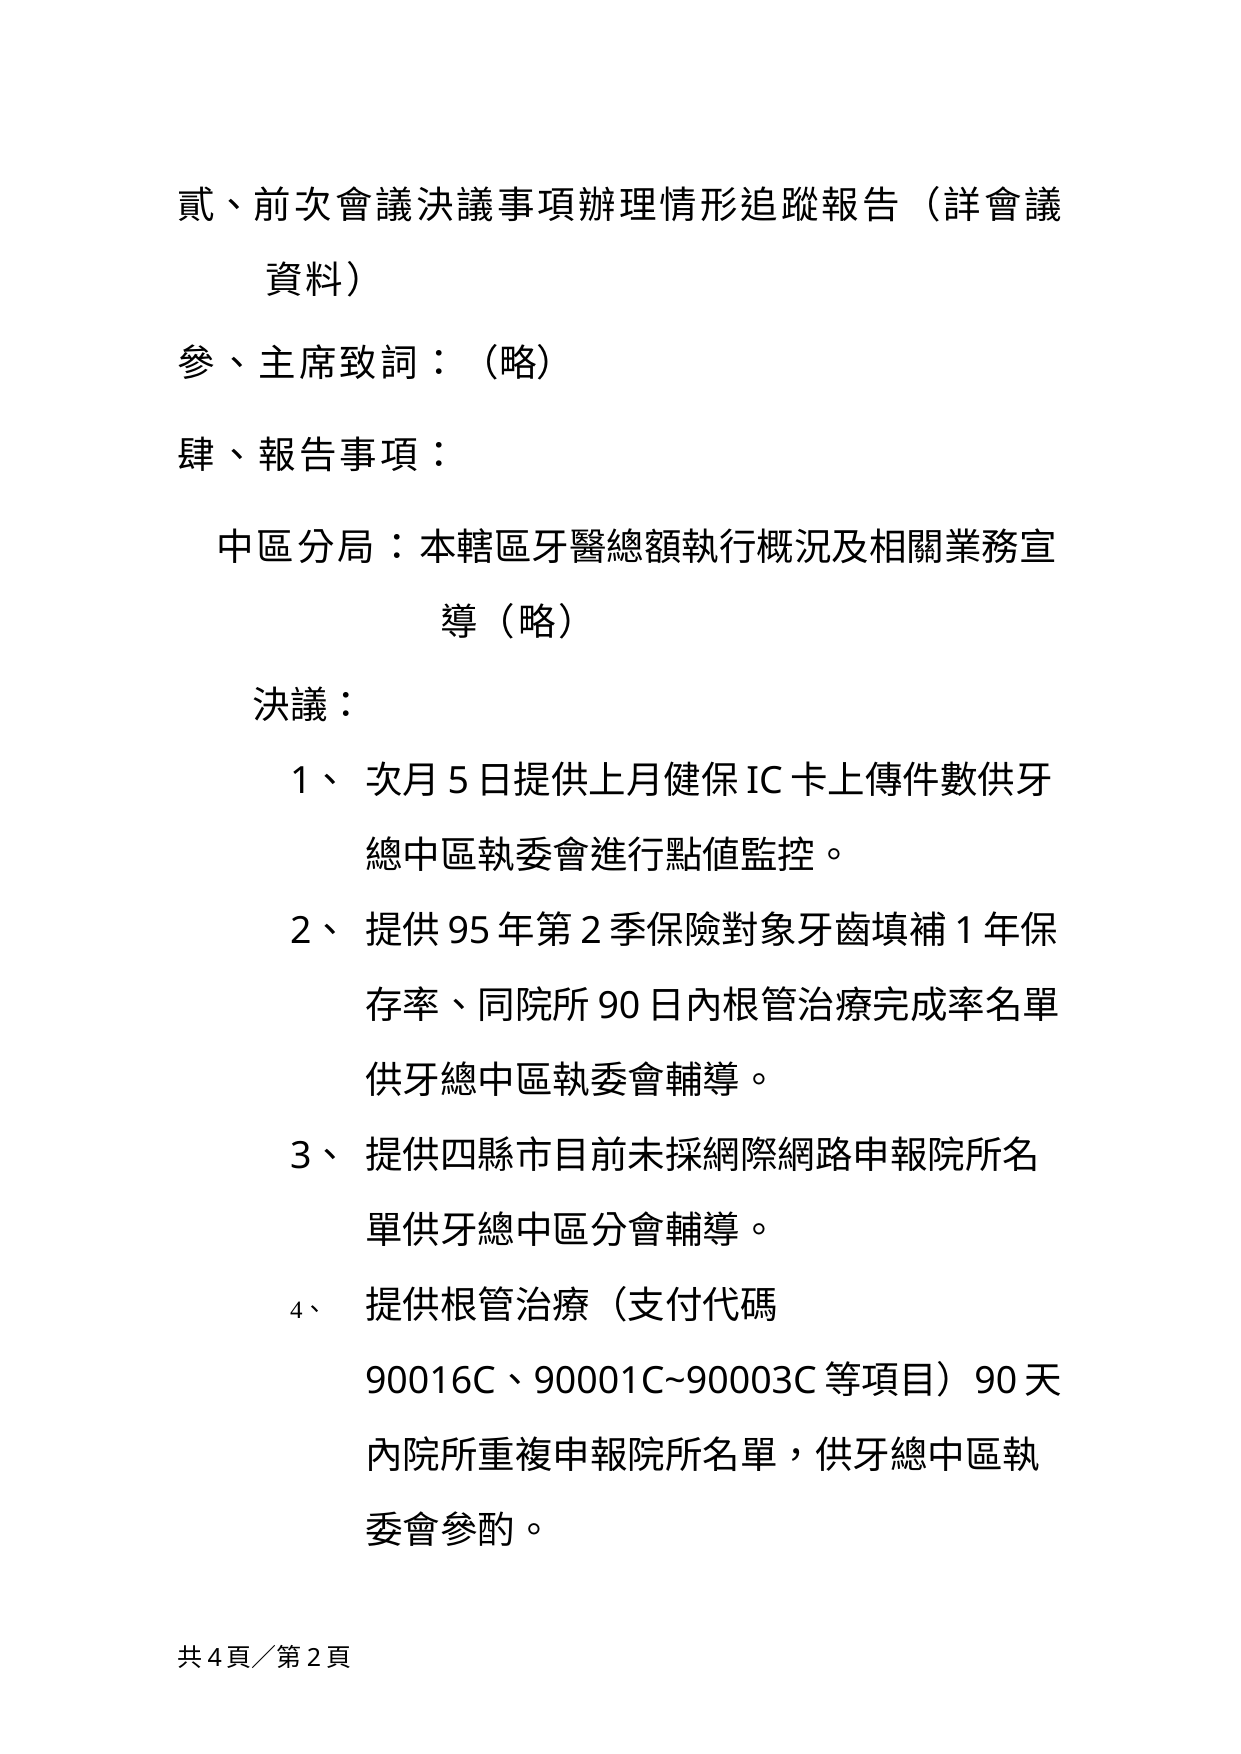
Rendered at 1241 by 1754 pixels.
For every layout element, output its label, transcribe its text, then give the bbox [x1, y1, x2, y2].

list 次月5日提供上月健保IC卡上傳件數供牙總中區執委會進行點値監控。 [290, 739, 1063, 889]
list 提供根管治療（支付代碼90016C、90001C~90003C等項目）90天內院所重複申報院所名單，供牙總中區執委會參酌。 [290, 1264, 1063, 1564]
text 參、主席致詞：（略） [177, 323, 1063, 398]
text 決議： [252, 664, 1063, 739]
list 提供四縣市目前未採網際網路申報院所名單供牙總中區分會輔導。 [290, 1114, 1063, 1264]
text 貳、前次會議決議事項辦理情形追蹤報告（詳會議資料） [177, 164, 1063, 314]
text 肆、報告事項： [177, 414, 1063, 489]
list 提供95年第2季保險對象牙齒填補1年保存率、同院所90日內根管治療完成率名單供牙總中區執委會輔導。 [290, 889, 1063, 1114]
text 中區分局：本轄區牙醫總額執行概況及相關業務宣導（略） [177, 506, 1063, 656]
